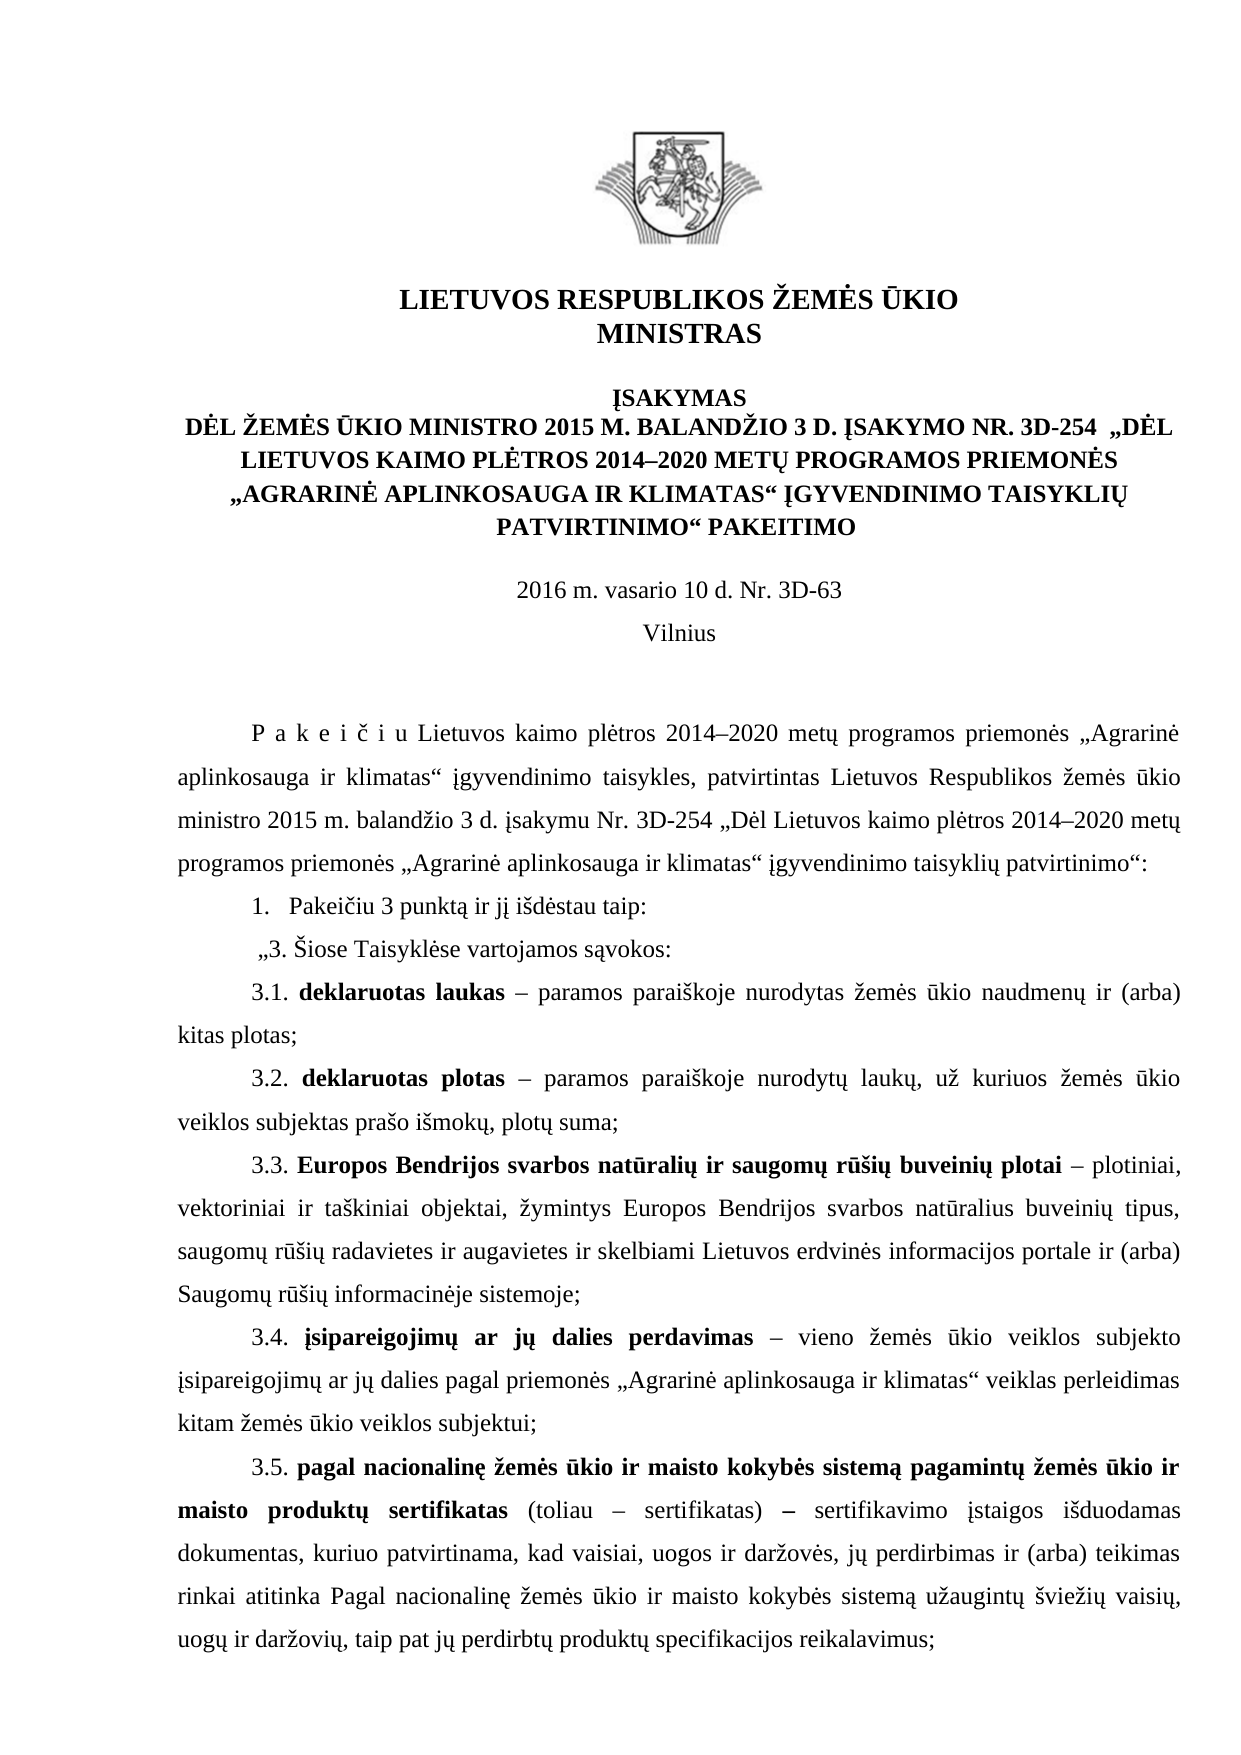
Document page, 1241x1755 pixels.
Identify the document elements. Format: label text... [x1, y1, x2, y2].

text ĮSAKYMAS [177, 383, 1181, 412]
text 3.5. pagal nacionalinę žemės ūkio ir maisto kokybės sistemą pagamintų žemės ūkio ir maisto produktų sertifikatas (toliau – sertifikatas) – sertifikavimo įstaigos išduodamas dokumentas, kuriuo patvirtinama, kad vaisiai, uogos ir daržovės, jų perdirbimas ir (arba) teikimas rinkai atitinka Pagal nacionalinę žemės ūkio ir maisto kokybės sistemą užaugintų šviežių vaisių, uogų ir daržovių, taip pat jų perdirbtų produktų specifikacijos reikalavimus; [177, 1452, 1181, 1653]
text 3.3. Europos Bendrijos svarbos natūralių ir saugomų rūšių buveinių plotai ‒ plotiniai, vektoriniai ir taškiniai objektai, žymintys Europos Bendrijos svarbos natūralius buveinių tipus, saugomų rūšių radavietes ir augavietes ir skelbiami Lietuvos erdvinės informacijos portale ir (arba) Saugomų rūšių informacinėje sistemoje; [177, 1150, 1181, 1308]
text LIETUVOS RESPUBLIKOS ŽEMĖS ŪKIO [177, 282, 1181, 316]
text DĖL ŽEMĖS ŪKIO MINISTRO 2015 m. balandžio 3 d. įsakymo NR. 3d-254 „Dėl LIETUVOS Kaimo plėtros 2014–2020 mETŲ PROGRAMOS priemonĖS „AGRARINĖ APLINKOSAUGA IR KLIMATAS“ ĮGYVENDINIMO taisyklių patvirtinimo“ pakeitimo [177, 412, 1181, 541]
text 3.1. deklaruotas laukas – paramos paraiškoje nurodytas žemės ūkio naudmenų ir (arba) kitas plotas; [177, 977, 1181, 1049]
text 3.2. deklaruotas plotas – paramos paraiškoje nurodytų laukų, už kuriuos žemės ūkio veiklos subjektas prašo išmokų, plotų suma; [177, 1063, 1181, 1135]
text „3. Šiose Taisyklėse vartojamos sąvokos: [177, 934, 1181, 963]
text MINISTRAS [177, 316, 1181, 349]
text Vilnius [177, 618, 1181, 647]
text 1. Pakeičiu 3 punktą ir jį išdėstau taip: [251, 891, 1181, 920]
text 3.4. įsipareigojimų ar jų dalies perdavimas – vieno žemės ūkio veiklos subjekto įsipareigojimų ar jų dalies pagal priemonės „Agrarinė aplinkosauga ir klimatas“ veiklas perleidimas kitam žemės ūkio veiklos subjektui; [177, 1322, 1181, 1437]
text P a k e i č i u Lietuvos kaimo plėtros 2014–2020 metų programos priemonės „Agrarinė aplinkosauga ir klimatas“ įgyvendinimo taisykles, patvirtintas Lietuvos Respublikos žemės ūkio ministro 2015 m. balandžio 3 d. įsakymu Nr. 3D-254 „Dėl Lietuvos kaimo plėtros 2014–2020 metų programos priemonės „Agrarinė aplinkosauga ir klimatas“ įgyvendinimo taisyklių patvirtinimo“: [177, 718, 1181, 877]
text 2016 m. vasario 10 d. Nr. 3D-63 [177, 575, 1181, 603]
